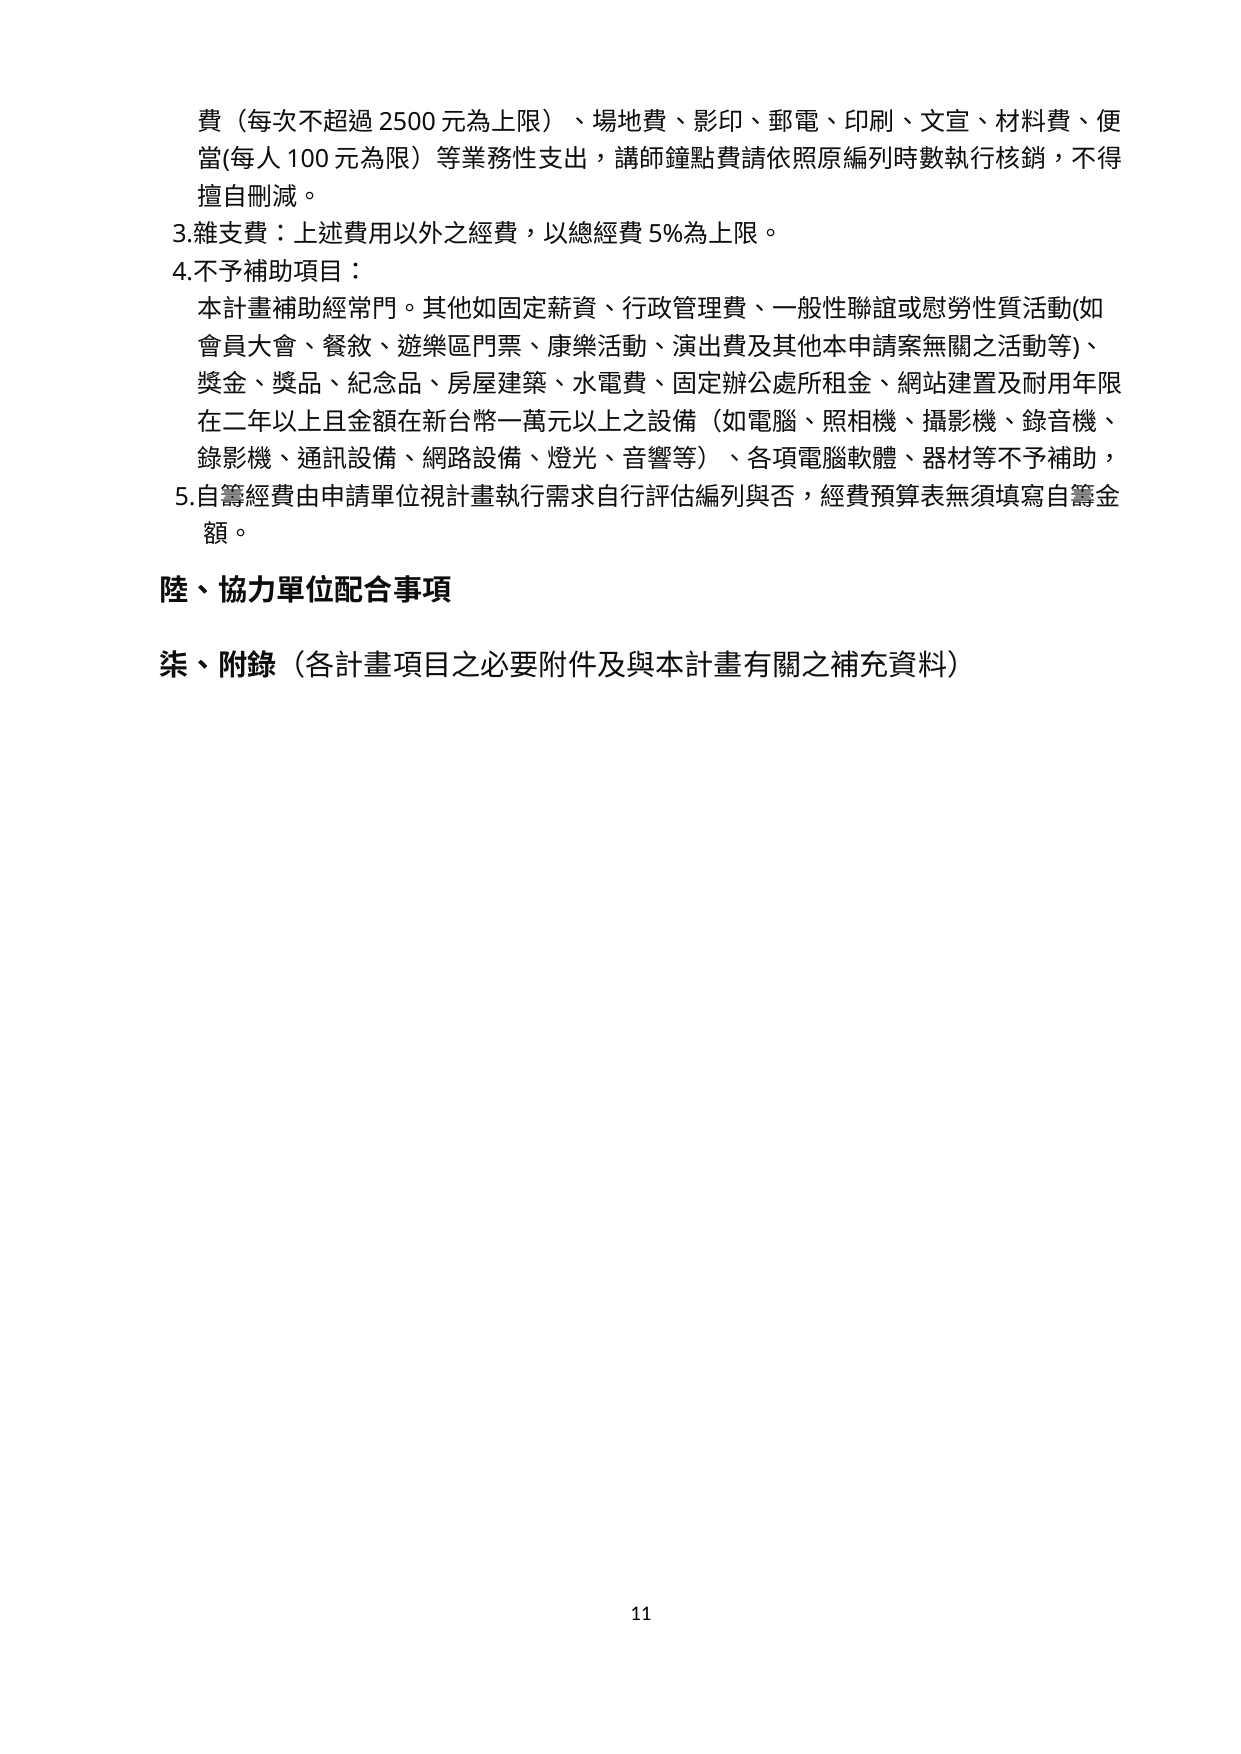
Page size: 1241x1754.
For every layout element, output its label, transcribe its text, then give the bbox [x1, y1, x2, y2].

text 柒、附錄（各計畫項目之必要附件及與本計畫有關之補充資料） [159, 619, 1122, 694]
text 本計畫補助經常門。其他如固定薪資、行政管理費、一般性聯誼或慰勞性質活動(如會員大會、餐敘、遊樂區門票、康樂活動、演出費及其他本申請案無關之活動等)、獎金、獎品、紀念品、房屋建築、水電費、固定辦公處所租金、網站建置及耐用年限在二年以上且金額在新台幣一萬元以上之設備（如電腦、照相機、攝影機、錄音機、錄影機、通訊設備、網路設備、燈光、音響等）、各項電腦軟體、器材等不予補助， [197, 282, 1122, 469]
text 5.自籌經費由申請單位視計畫執行需求自行評估編列與否，經費預算表無須填寫自籌金額。 [174, 469, 1122, 544]
text 4.不予補助項目： [172, 244, 1122, 282]
text 費（每次不超過2500元為上限）、場地費、影印、郵電、印刷、文宣、材料費、便當(每人100元為限）等業務性支出，講師鐘點費請依照原編列時數執行核銷，不得擅自刪減。 [172, 94, 1122, 207]
text 陸、協力單位配合事項 [159, 544, 1122, 619]
text 3.雜支費：上述費用以外之經費，以總經費5%為上限。 [172, 207, 1122, 244]
